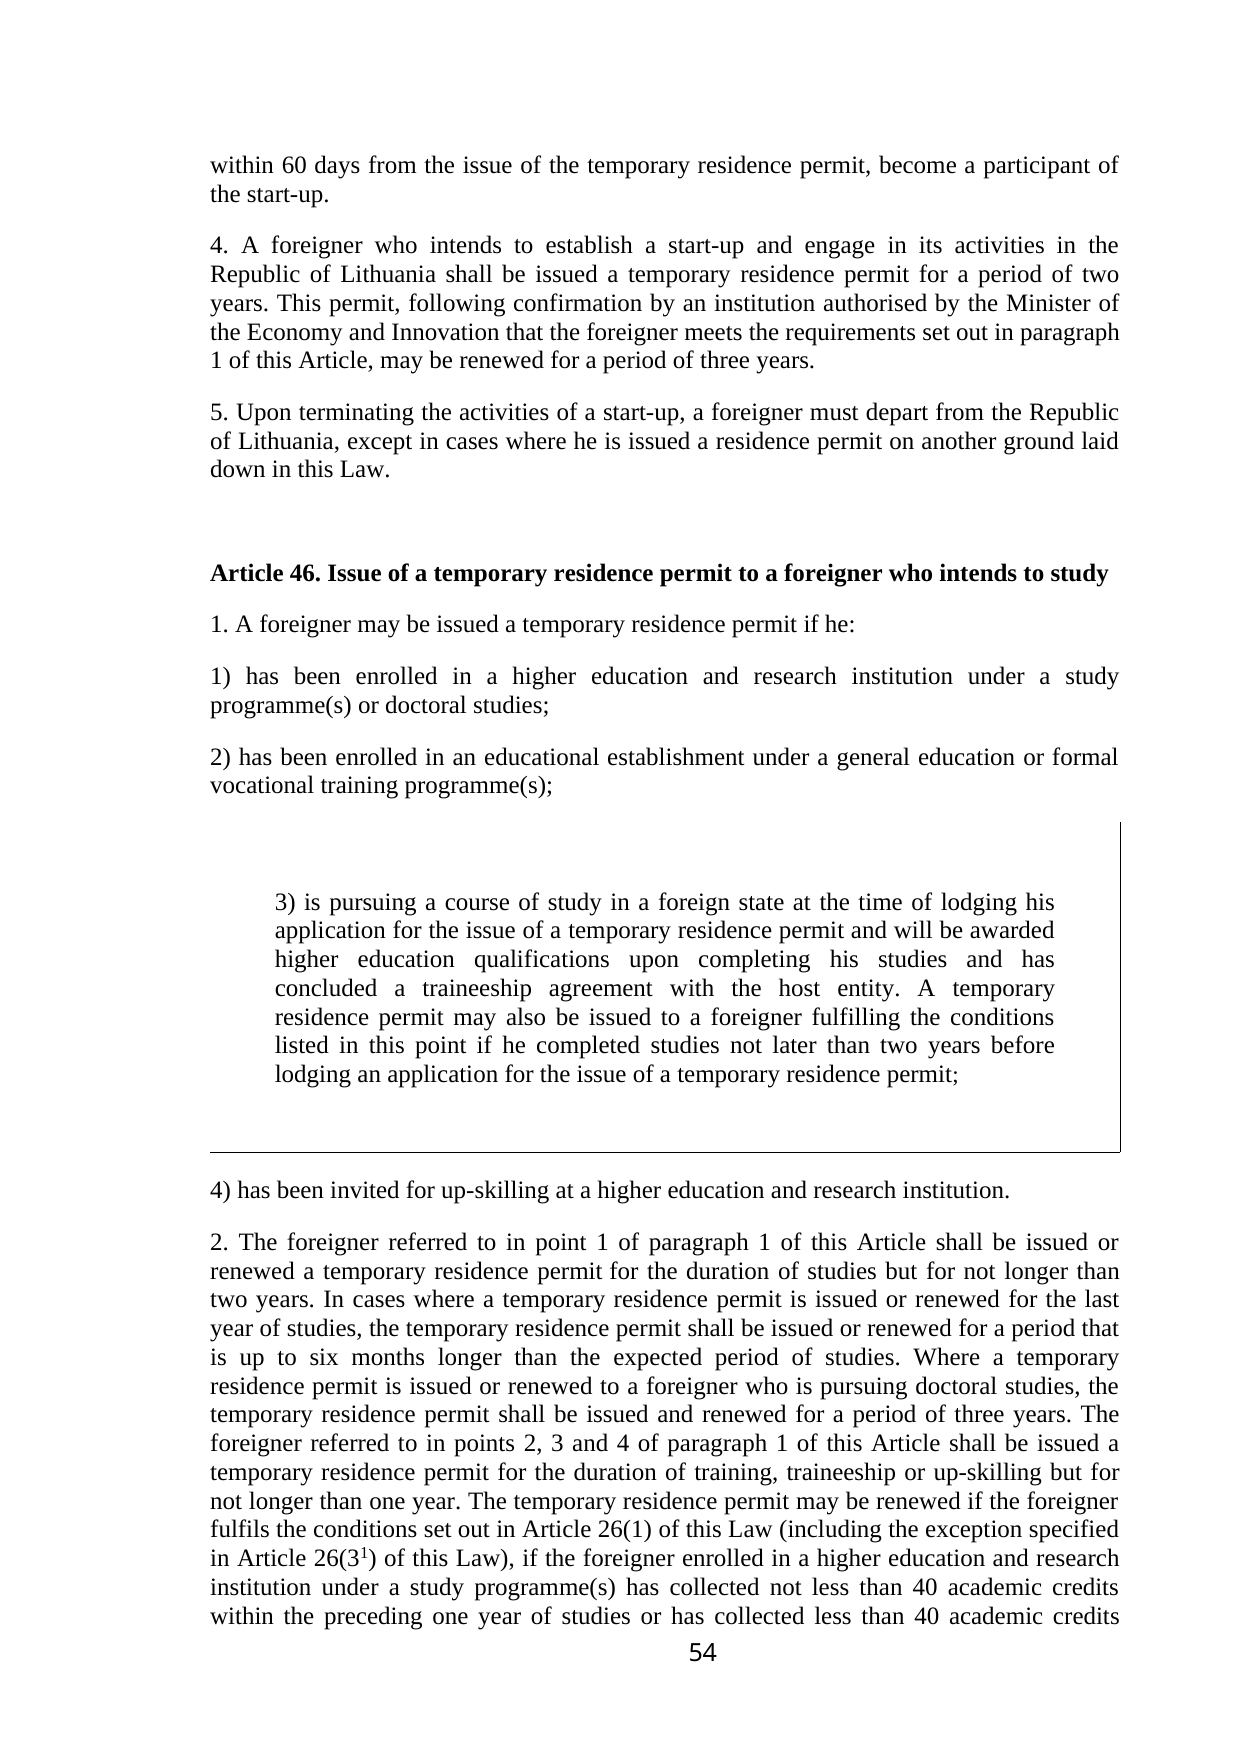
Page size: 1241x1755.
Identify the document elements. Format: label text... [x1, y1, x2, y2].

text 2. The foreigner referred to in point 1 of paragraph 1 of this Article shall be issued or renewed a temporary residence permit for the duration of studies but for not longer than two years. In cases where a temporary residence permit is issued or renewed for the last year of studies, the temporary residence permit shall be issued or renewed for a period that is up to six months longer than the expected period of studies. Where a temporary residence permit is issued or renewed to a foreigner who is pursuing doctoral studies, the temporary residence permit shall be issued and renewed for a period of three years. The foreigner referred to in points 2, 3 and 4 of paragraph 1 of this Article shall be issued a temporary residence permit for the duration of training, traineeship or up-skilling but for not longer than one year. The temporary residence permit may be renewed if the foreigner fulfils the conditions set out in Article 26(1) of this Law (including the exception specified in Article 26(31) of this Law), if the foreigner enrolled in a higher education and research institution under a study programme(s) has collected not less than 40 academic credits within the preceding one year of studies or has collected less than 40 academic credits [210, 1227, 1120, 1629]
text within 60 days from the issue of the temporary residence permit, become a participant of the start-up. [210, 150, 1120, 207]
text 3) is pursuing a course of study in a foreign state at the time of lodging his application for the issue of a temporary residence permit and will be awarded higher education qualifications upon completing his studies and has concluded a traineeship agreement with the host entity. A temporary residence permit may also be issued to a foreigner fulfilling the conditions listed in this point if he completed studies not later than two years before lodging an application for the issue of a temporary residence permit; [210, 822, 1120, 1152]
text 1. A foreigner may be issued a temporary residence permit if he: [210, 609, 1120, 638]
text 4) has been invited for up-skilling at a higher education and research institution. [210, 1175, 1120, 1204]
text 1) has been enrolled in a higher education and research institution under a study programme(s) or doctoral studies; [210, 661, 1120, 719]
text 2) has been enrolled in an educational establishment under a general education or formal vocational training programme(s); [210, 742, 1120, 799]
text 4. A foreigner who intends to establish a start-up and engage in its activities in the Republic of Lithuania shall be issued a temporary residence permit for a period of two years. This permit, following confirmation by an institution authorised by the Minister of the Economy and Innovation that the foreigner meets the requirements set out in paragraph 1 of this Article, may be renewed for a period of three years. [210, 230, 1120, 374]
text Article 46. Issue of a temporary residence permit to a foreigner who intends to study [210, 558, 1120, 587]
text 5. Upon terminating the activities of a start-up, a foreigner must depart from the Republic of Lithuania, except in cases where he is issued a residence permit on another ground laid down in this Law. [210, 397, 1120, 483]
